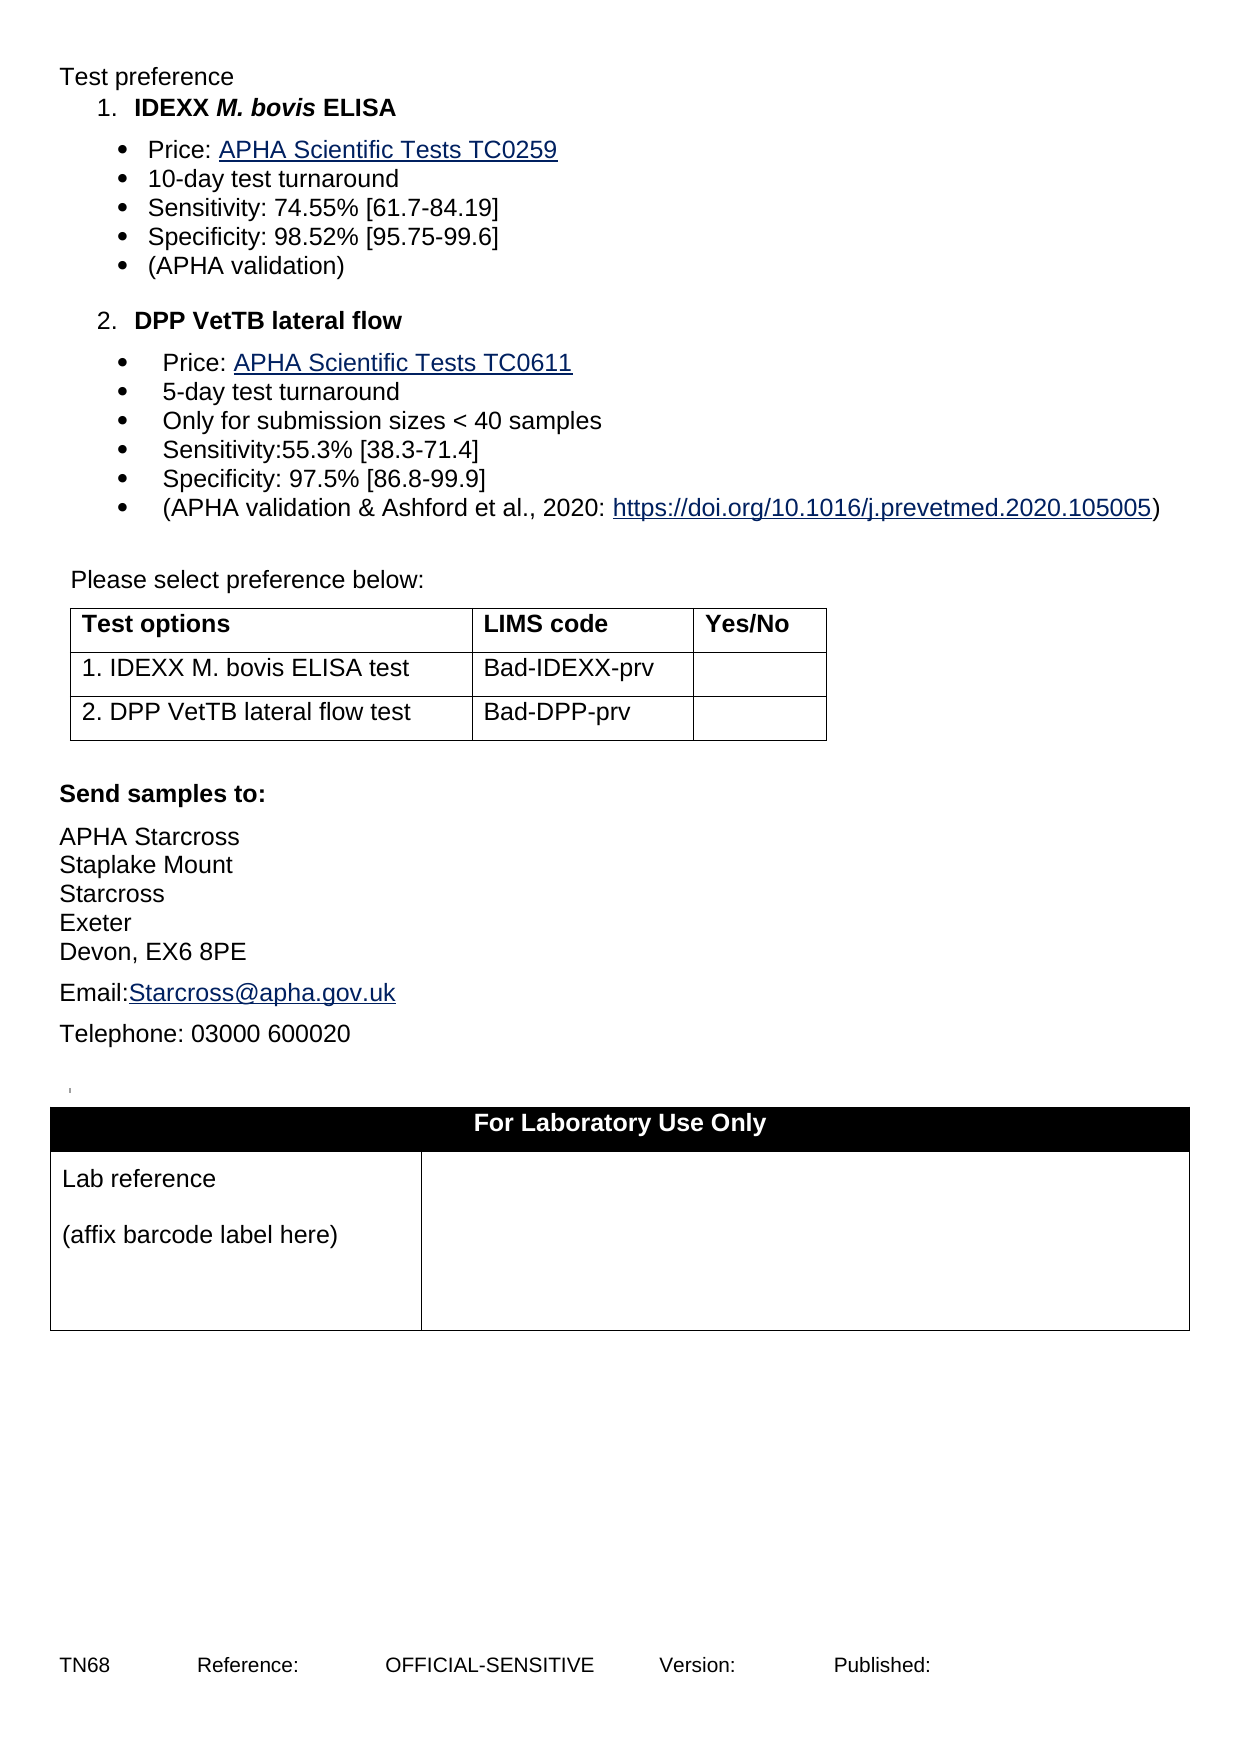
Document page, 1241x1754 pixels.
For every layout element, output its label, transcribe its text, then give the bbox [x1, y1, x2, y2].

list Sensitivity:55.3% [38.3-71.4] [118, 435, 1181, 464]
list Only for submission sizes < 40 samples [118, 406, 1181, 435]
text Staplake Mount Starcross Exeter Devon, EX6 8PE [59, 850, 1181, 965]
text Test preference [59, 60, 1181, 92]
list DPP VetTB lateral flow [97, 305, 1181, 336]
table_cell Bad-IDEXX-prv [473, 653, 693, 696]
table_header Yes/No [694, 609, 826, 652]
list Specificity: 97.5% [86.8-99.9] [118, 464, 1181, 493]
list IDEXX M. bovis ELISA [97, 92, 1181, 123]
table_header For Laboratory Use Only [51, 1108, 1189, 1151]
text Telephone: 03000 600020 [59, 1019, 1181, 1048]
list Price: APHA Scientific Tests TC0611 [118, 348, 1181, 377]
table_cell 1. IDEXX M. bovis ELISA test [71, 653, 472, 696]
subtitle Send samples to: [59, 778, 1181, 807]
table_cell [422, 1152, 1189, 1329]
subtitle APHA Starcross [59, 822, 1181, 850]
list Specificity: 98.52% [95.75-99.6] [118, 222, 1181, 251]
list (APHA validation & Ashford et al., 2020: https://doi.org/10.1016/j.prevetmed.2020.105005) [118, 493, 1181, 522]
list (APHA validation) [118, 251, 1181, 280]
list Sensitivity: 74.55% [61.7-84.19] [118, 193, 1181, 222]
text Please select preference below: [70, 565, 1181, 593]
table_cell Bad-DPP-prv [473, 697, 693, 740]
list 5-day test turnaround [118, 377, 1181, 406]
table_cell 2. DPP VetTB lateral flow test [71, 697, 472, 740]
table_cell [694, 653, 826, 696]
text Email:Starcross@apha.gov.uk [59, 978, 1181, 1007]
table_header LIMS code [473, 609, 693, 652]
list Price: APHA Scientific Tests TC0259 [118, 135, 1181, 164]
table_header Test options [71, 609, 472, 652]
table_cell Lab reference (affix barcode label here) [51, 1152, 421, 1329]
table_cell [694, 697, 826, 740]
list 10-day test turnaround [118, 164, 1181, 193]
